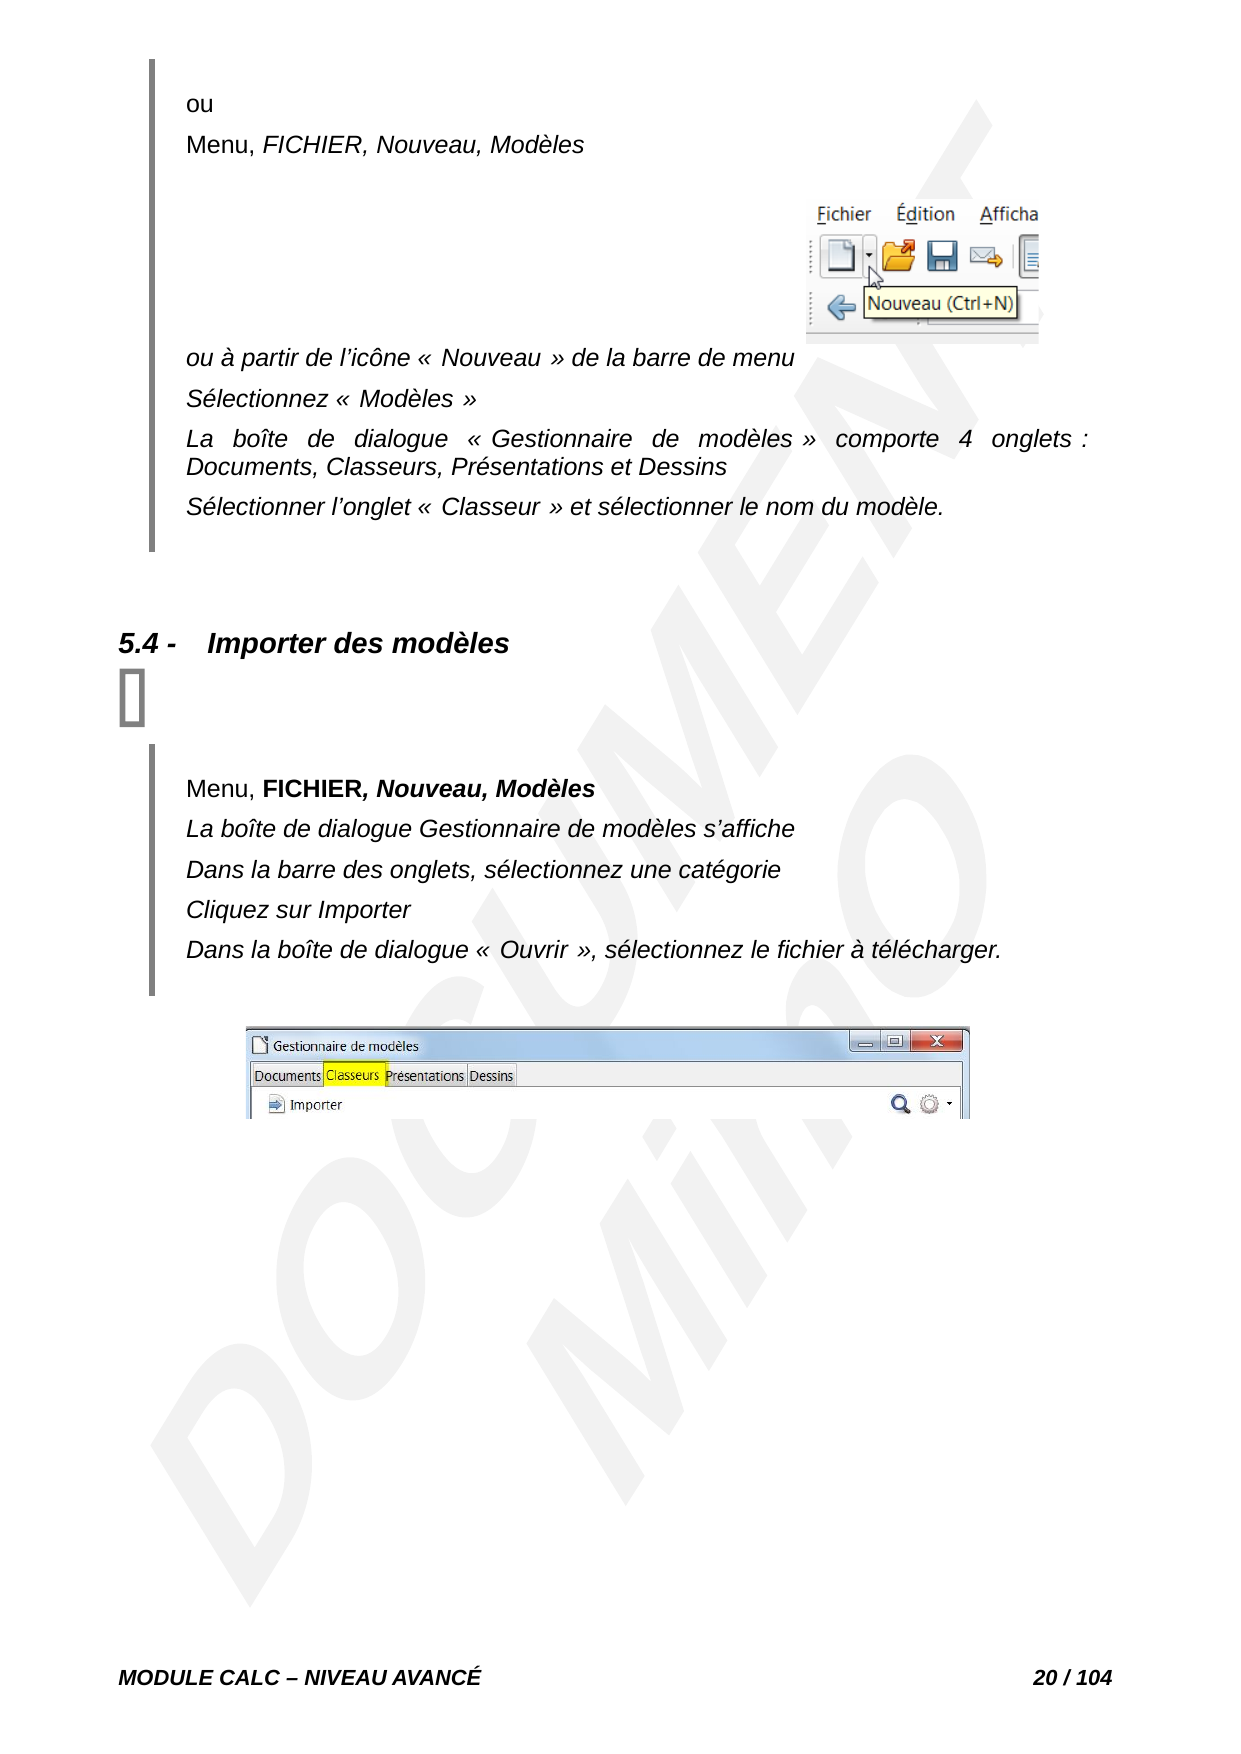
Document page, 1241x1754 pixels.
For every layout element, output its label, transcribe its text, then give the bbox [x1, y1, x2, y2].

text 8 [118, 668, 1122, 743]
text Menu, FICHIER, Nouveau, Modèles [155, 99, 1122, 159]
text [155, 59, 1122, 99]
subtitle Importer des modèles [118, 627, 1122, 659]
text Dans la boîte de dialogue « Ouvrir », sélectionnez le fichier à télécharger. [155, 905, 1122, 996]
picture [245, 1026, 970, 1119]
text Sélectionner l’onglet « Classeur » et sélectionner le nom du modèle. [155, 462, 1122, 552]
text La boîte de dialogue « Gestionnaire de modèles » comporte 4 onglets : Documents, Classeurs, Présentations et Dessins [155, 394, 1122, 462]
text Sélectionnez « Modèles » [155, 353, 1122, 394]
text Cliquez sur Importer [155, 865, 1122, 905]
text ou à partir de l’icône « Nouveau » de la barre de menu [155, 180, 1122, 353]
text La boîte de dialogue Gestionnaire de modèles s’affiche [155, 784, 1122, 824]
text Dans la barre des onglets, sélectionnez une catégorie [155, 824, 1122, 865]
text Menu, FICHIER, Nouveau, Modèles [149, 743, 1122, 784]
picture [806, 199, 1039, 344]
